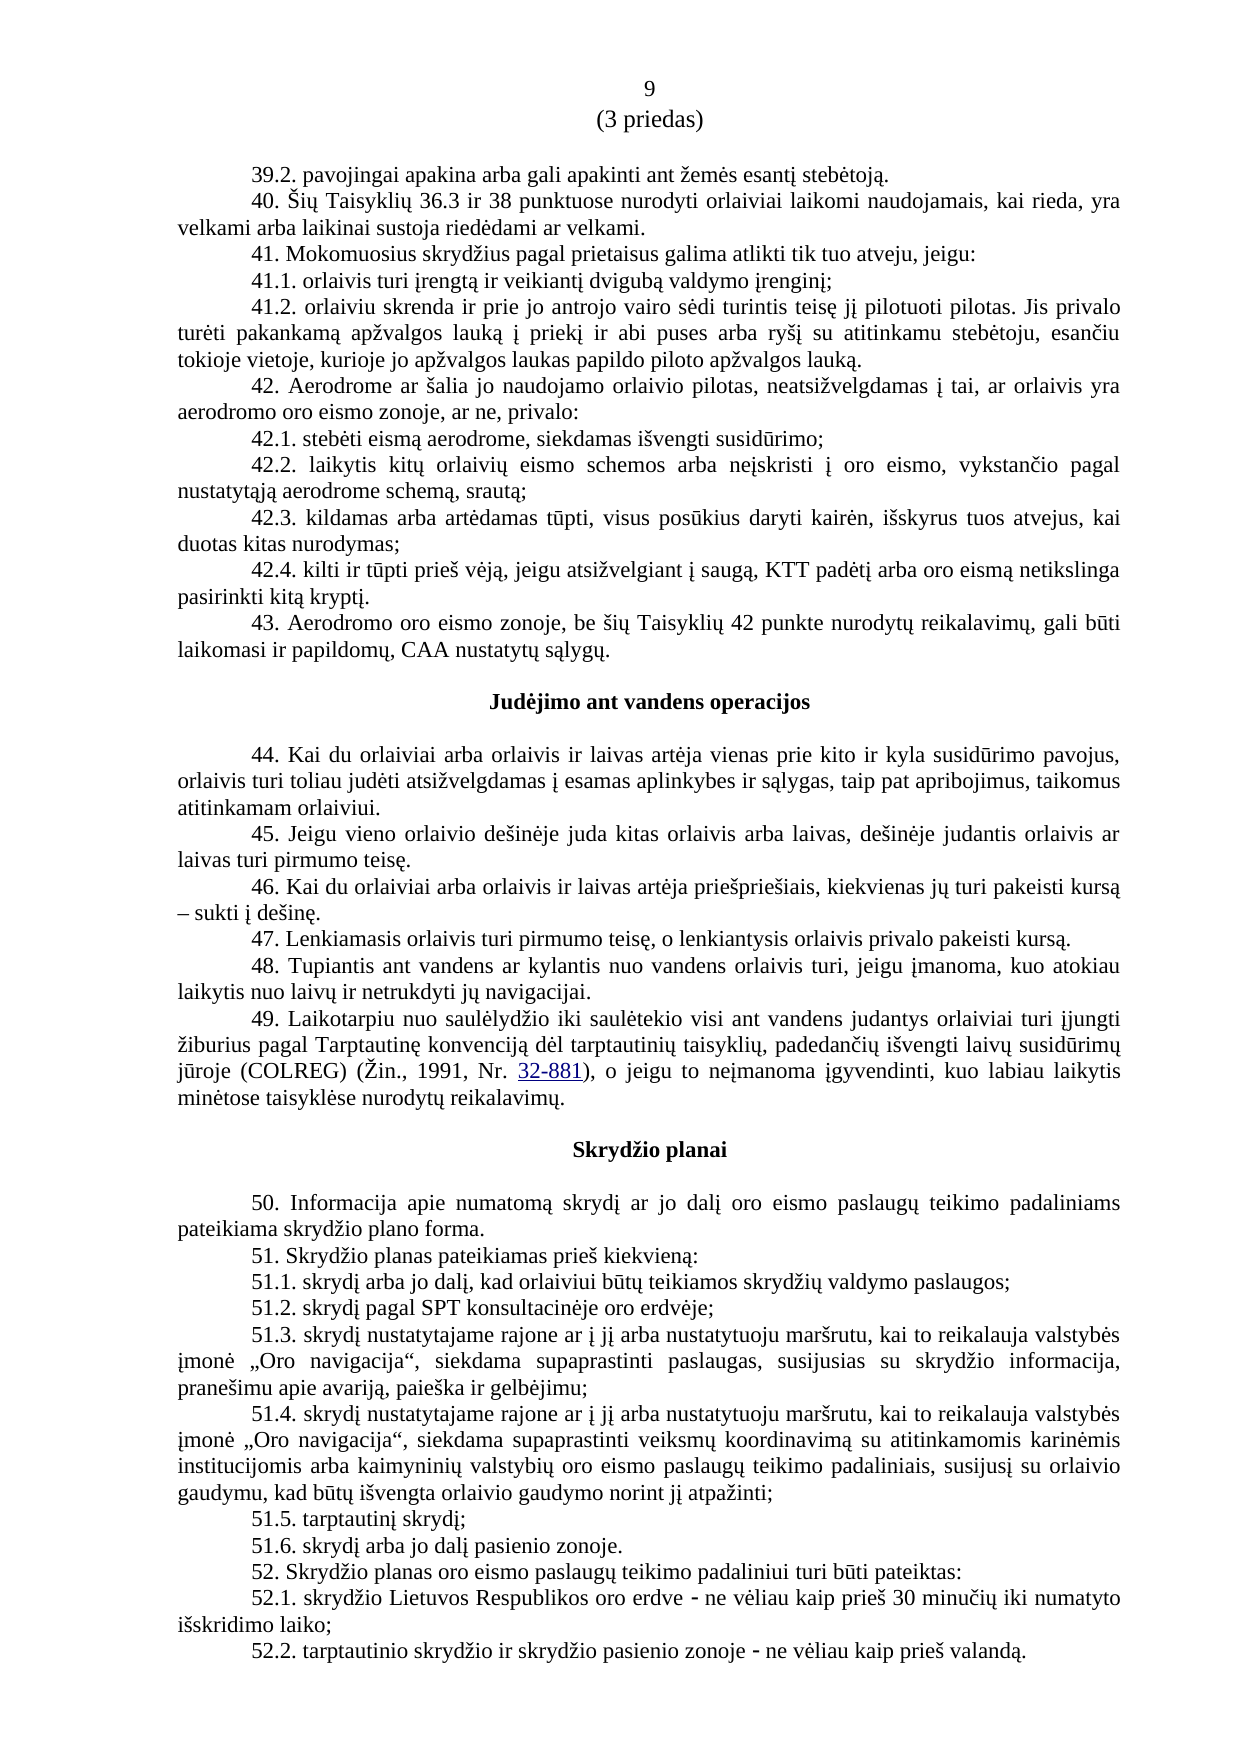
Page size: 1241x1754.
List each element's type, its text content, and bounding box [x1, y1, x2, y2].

text 42.1. stebėti eismą aerodrome, siekdamas išvengti susidūrimo; [177, 425, 1122, 451]
text 48. Tupiantis ant vandens ar kylantis nuo vandens orlaivis turi, jeigu įmanoma, kuo atokiau laikytis nuo laivų ir netrukdyti jų navigacijai. [177, 952, 1122, 1004]
text 43. Aerodromo oro eismo zonoje, be šių Taisyklių 42 punkte nurodytų reikalavimų, gali būti laikomasi ir papildomų, CAA nustatytų sąlygų. [177, 609, 1122, 662]
text 45. Jeigu vieno orlaivio dešinėje juda kitas orlaivis arba laivas, dešinėje judantis orlaivis ar laivas turi pirmumo teisę. [177, 820, 1122, 873]
subtitle Skrydžio planai [177, 1136, 1122, 1163]
text 49. Laikotarpiu nuo saulėlydžio iki saulėtekio visi ant vandens judantys orlaiviai turi įjungti žiburius pagal Tarptautinę konvenciją dėl tarptautinių taisyklių, padedančių išvengti laivų susidūrimų jūroje (COLREG) (Žin., 1991, Nr. 32-881), o jeigu to neįmanoma įgyvendinti, kuo labiau laikytis minėtose taisyklėse nurodytų reikalavimų. [177, 1004, 1122, 1110]
text 42.3. kildamas arba artėdamas tūpti, visus posūkius daryti kairėn, išskyrus tuos atvejus, kai duotas kitas nurodymas; [177, 504, 1122, 557]
text 51.3. skrydį nustatytajame rajone ar į jį arba nustatytuoju maršrutu, kai to reikalauja valstybės įmonė „Oro navigacija“, siekdama supaprastinti paslaugas, susijusias su skrydžio informacija, pranešimu apie avariją, paieška ir gelbėjimu; [177, 1321, 1122, 1400]
text 51.6. skrydį arba jo dalį pasienio zonoje. [177, 1532, 1122, 1558]
text 51.1. skrydį arba jo dalį, kad orlaiviui būtų teikiamos skrydžių valdymo paslaugos; [177, 1268, 1122, 1294]
text 52.1. skrydžio Lietuvos Respublikos oro erdve  ne vėliau kaip prieš 30 minučių iki numatyto išskridimo laiko; [177, 1584, 1122, 1637]
text 52. Skrydžio planas oro eismo paslaugų teikimo padaliniui turi būti pateiktas: [177, 1558, 1122, 1584]
text 46. Kai du orlaiviai arba orlaivis ir laivas artėja priešpriešiais, kiekvienas jų turi pakeisti kursą – sukti į dešinę. [177, 873, 1122, 926]
text 51.4. skrydį nustatytajame rajone ar į jį arba nustatytuoju maršrutu, kai to reikalauja valstybės įmonė „Oro navigacija“, siekdama supaprastinti veiksmų koordinavimą su atitinkamomis karinėmis institucijomis arba kaimyninių valstybių oro eismo paslaugų teikimo padaliniais, susijusį su orlaivio gaudymu, kad būtų išvengta orlaivio gaudymo norint jį atpažinti; [177, 1400, 1122, 1505]
text 51.5. tarptautinį skrydį; [177, 1505, 1122, 1532]
text 47. Lenkiamasis orlaivis turi pirmumo teisę, o lenkiantysis orlaivis privalo pakeisti kursą. [177, 926, 1122, 952]
text 41.1. orlaivis turi įrengtą ir veikiantį dvigubą valdymo įrenginį; [177, 267, 1122, 293]
text Judėjimo ant vandens operacijos [177, 688, 1122, 715]
text 39.2. pavojingai apakina arba gali apakinti ant žemės esantį stebėtoją. [177, 161, 1122, 188]
text 40. Šių Taisyklių 36.3 ir 38 punktuose nurodyti orlaiviai laikomi naudojamais, kai rieda, yra velkami arba laikinai sustoja riedėdami ar velkami. [177, 188, 1122, 240]
text 50. Informacija apie numatomą skrydį ar jo dalį oro eismo paslaugų teikimo padaliniams pateikiama skrydžio plano forma. [177, 1189, 1122, 1242]
text 44. Kai du orlaiviai arba orlaivis ir laivas artėja vienas prie kito ir kyla susidūrimo pavojus, orlaivis turi toliau judėti atsižvelgdamas į esamas aplinkybes ir sąlygas, taip pat apribojimus, taikomus atitinkamam orlaiviui. [177, 741, 1122, 820]
text 42. Aerodrome ar šalia jo naudojamo orlaivio pilotas, neatsižvelgdamas į tai, ar orlaivis yra aerodromo oro eismo zonoje, ar ne, privalo: [177, 372, 1122, 425]
text 41. Mokomuosius skrydžius pagal prietaisus galima atlikti tik tuo atveju, jeigu: [177, 240, 1122, 267]
text 42.4. kilti ir tūpti prieš vėją, jeigu atsižvelgiant į saugą, KTT padėtį arba oro eismą netikslinga pasirinkti kitą kryptį. [177, 557, 1122, 609]
text 52.2. tarptautinio skrydžio ir skrydžio pasienio zonoje  ne vėliau kaip prieš valandą. [177, 1637, 1122, 1663]
text 41.2. orlaiviu skrenda ir prie jo antrojo vairo sėdi turintis teisę jį pilotuoti pilotas. Jis privalo turėti pakankamą apžvalgos lauką į priekį ir abi puses arba ryšį su atitinkamu stebėtoju, esančiu tokioje vietoje, kurioje jo apžvalgos laukas papildo piloto apžvalgos lauką. [177, 293, 1122, 372]
text 42.2. laikytis kitų orlaivių eismo schemos arba neįskristi į oro eismo, vykstančio pagal nustatytąją aerodrome schemą, srautą; [177, 451, 1122, 504]
text 51. Skrydžio planas pateikiamas prieš kiekvieną: [177, 1242, 1122, 1268]
text 51.2. skrydį pagal SPT konsultacinėje oro erdvėje; [177, 1294, 1122, 1321]
